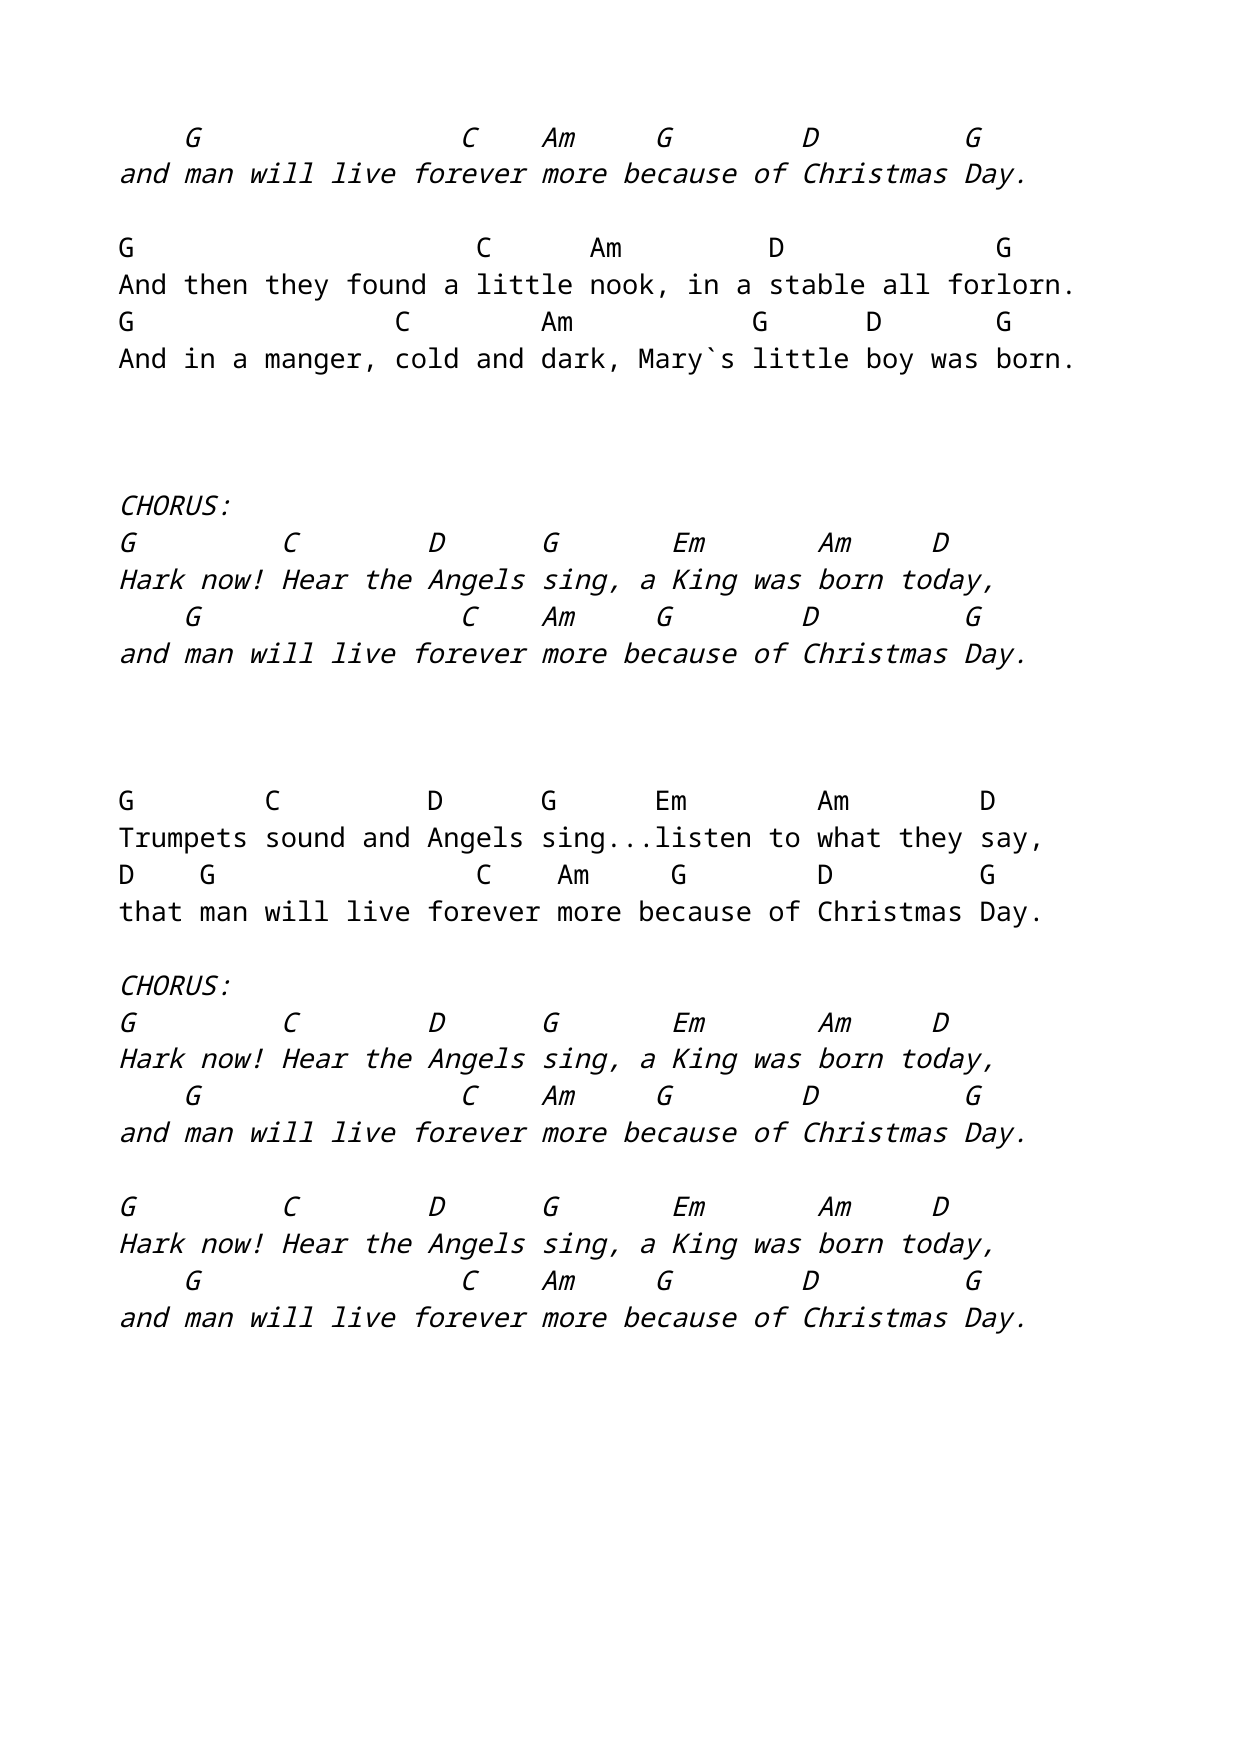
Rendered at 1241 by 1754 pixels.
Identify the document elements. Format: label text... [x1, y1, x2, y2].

text And in a manger, cold and dark, Mary`s little boy was born. [118, 339, 1122, 376]
text Trumpets sound and Angels sing...listen to what they say, [118, 819, 1122, 856]
text G C D G Em Am D [118, 1003, 1122, 1040]
text D G C Am G D G [118, 856, 1122, 892]
text Hark now! Hear the Angels sing, a King was born today, [118, 1224, 1122, 1261]
text Hark now! Hear the Angels sing, a King was born today, [118, 1040, 1122, 1077]
text G C D G Em Am D [118, 1187, 1122, 1224]
text G C Am G D G [118, 597, 1122, 634]
text and man will live forever more because of Christmas Day. [118, 155, 1122, 192]
text G C Am G D G [118, 1077, 1122, 1114]
text G C D G Em Am D [118, 524, 1122, 561]
text G C Am G D G [118, 118, 1122, 155]
text G C Am G D G [118, 302, 1122, 339]
text G C D G Em Am D [118, 782, 1122, 819]
text that man will live forever more because of Christmas Day. [118, 892, 1122, 929]
text and man will live forever more because of Christmas Day. [118, 1298, 1122, 1335]
text And then they found a little nook, in a stable all forlorn. [118, 266, 1122, 302]
text G C Am D G [118, 229, 1122, 266]
text and man will live forever more because of Christmas Day. [118, 1114, 1122, 1151]
text G C Am G D G [118, 1261, 1122, 1298]
text CHORUS: [118, 487, 1122, 524]
text CHORUS: [118, 966, 1122, 1003]
text Hark now! Hear the Angels sing, a King was born today, [118, 561, 1122, 597]
text and man will live forever more because of Christmas Day. [118, 634, 1122, 671]
